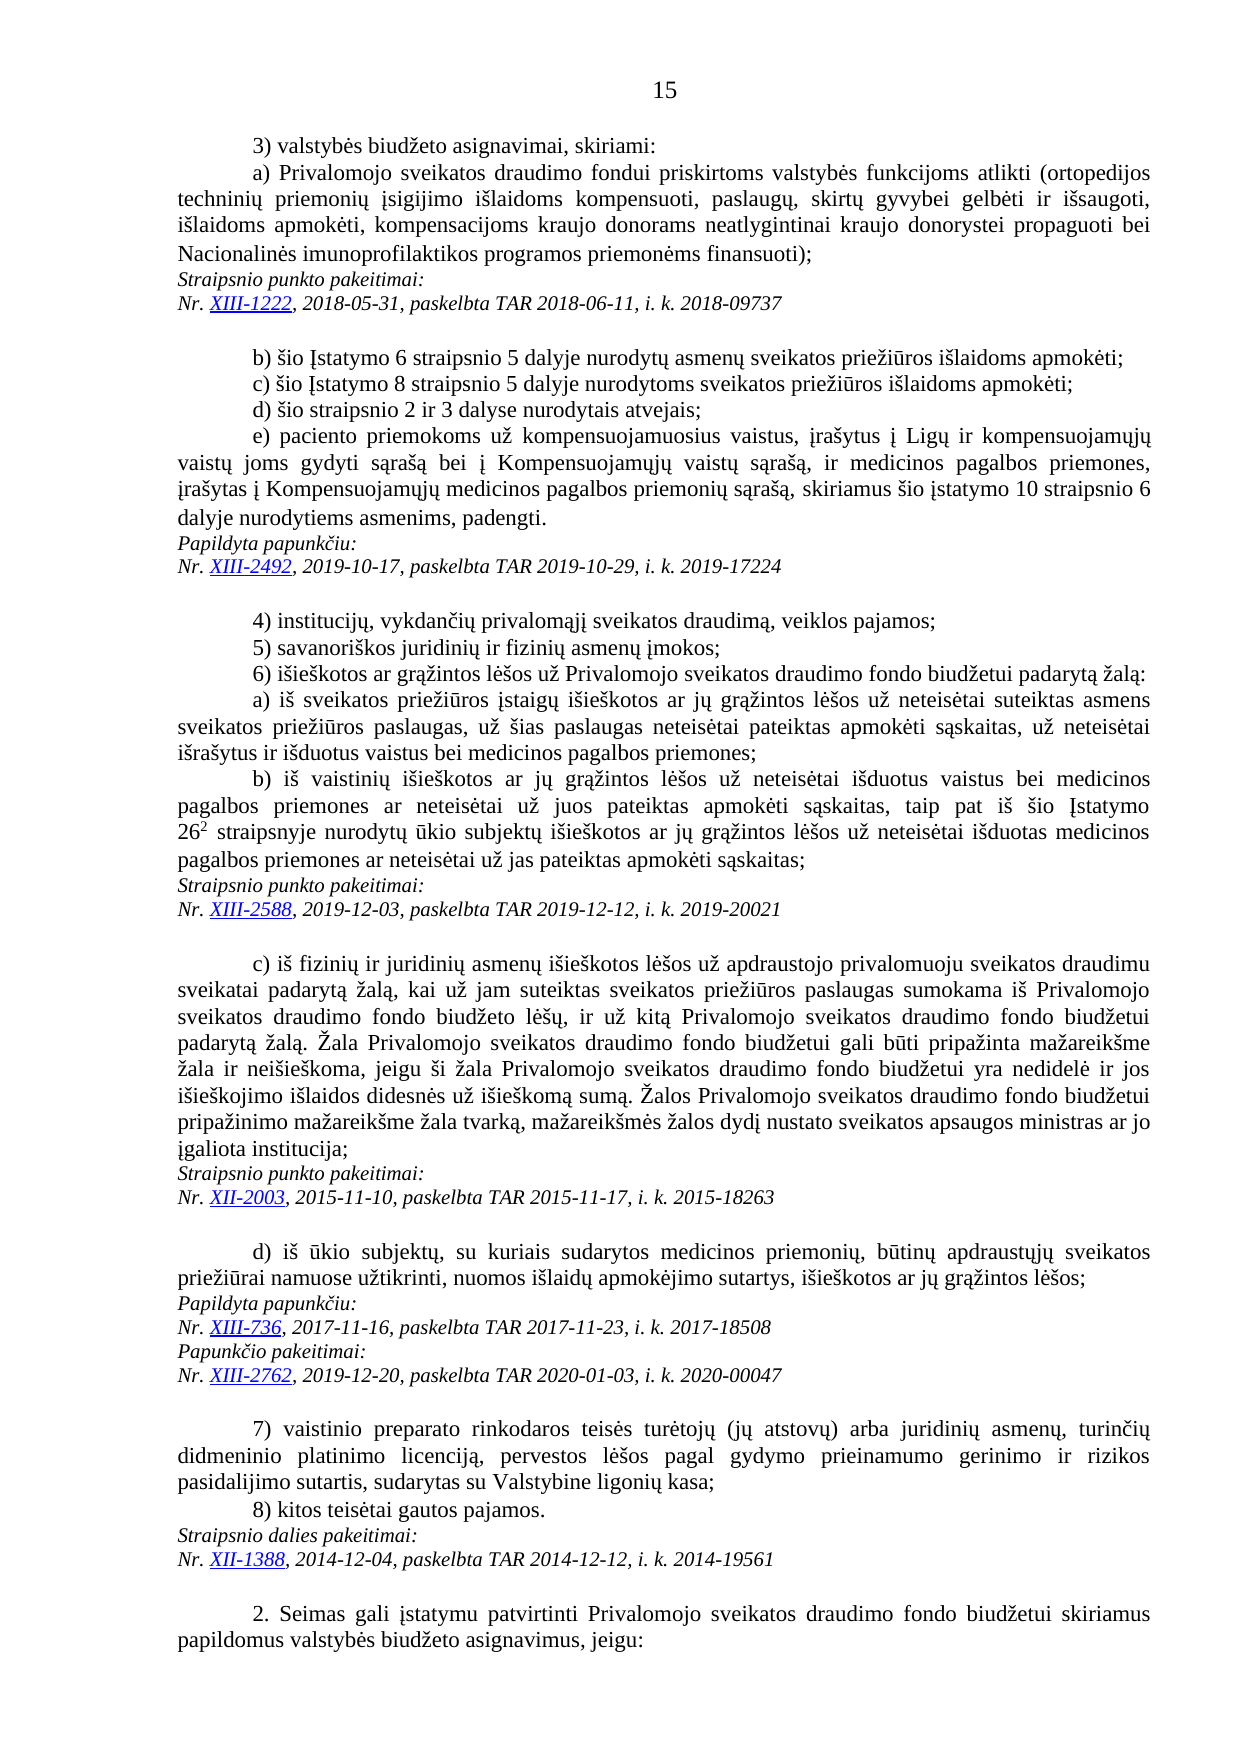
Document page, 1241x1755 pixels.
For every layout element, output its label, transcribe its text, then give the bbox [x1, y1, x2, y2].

text Nr. XIII-2588, 2019-12-03, paskelbta TAR 2019-12-12, i. k. 2019-20021 [177, 897, 1152, 921]
text Nr. XIII-2762, 2019-12-20, paskelbta TAR 2020-01-03, i. k. 2020-00047 [177, 1363, 1152, 1387]
text Straipsnio punkto pakeitimai: [177, 267, 1152, 291]
text a) Privalomojo sveikatos draudimo fondui priskirtoms valstybės funkcijoms atlikti (ortopedijos techninių priemonių įsigijimo išlaidoms kompensuoti, paslaugų, skirtų gyvybei gelbėti ir išsaugoti, išlaidoms apmokėti, kompensacijoms kraujo donorams neatlygintinai kraujo donorystei propaguoti bei Nacionalinės imunoprofilaktikos programos priemonėms finansuoti); [177, 159, 1152, 267]
text Straipsnio punkto pakeitimai: [177, 873, 1152, 897]
text 6) išieškotos ar grąžintos lėšos už Privalomojo sveikatos draudimo fondo biudžetui padarytą žalą: [177, 660, 1152, 686]
text Papildyta papunkčiu: [177, 1291, 1152, 1314]
text e) paciento priemokoms už kompensuojamuosius vaistus, įrašytus į Ligų ir kompensuojamųjų vaistų joms gydyti sąrašą bei į Kompensuojamųjų vaistų sąrašą, ir medicinos pagalbos priemones, įrašytas į Kompensuojamųjų medicinos pagalbos priemonių sąrašą, skiriamus šio įstatymo 10 straipsnio 6 dalyje nurodytiems asmenims, padengti. [177, 423, 1152, 530]
text c) iš fizinių ir juridinių asmenų išieškotos lėšos už apdraustojo privalomuoju sveikatos draudimu sveikatai padarytą žalą, kai už jam suteiktas sveikatos priežiūros paslaugas sumokama iš Privalomojo sveikatos draudimo fondo biudžeto lėšų, ir už kitą Privalomojo sveikatos draudimo fondo biudžetui padarytą žalą. Žala Privalomojo sveikatos draudimo fondo biudžetui gali būti pripažinta mažareikšme žala ir neišieškoma, jeigu ši žala Privalomojo sveikatos draudimo fondo biudžetui yra nedidelė ir jos išieškojimo išlaidos didesnės už išieškomą sumą. Žalos Privalomojo sveikatos draudimo fondo biudžetui pripažinimo mažareikšme žala tvarką, mažareikšmės žalos dydį nustato sveikatos apsaugos ministras ar jo įgaliota institucija; [177, 950, 1152, 1161]
text d) šio straipsnio 2 ir 3 dalyse nurodytais atvejais; [177, 396, 1152, 423]
text a) iš sveikatos priežiūros įstaigų išieškotos ar jų grąžintos lėšos už neteisėtai suteiktas asmens sveikatos priežiūros paslaugas, už šias paslaugas neteisėtai pateiktas apmokėti sąskaitas, už neteisėtai išrašytus ir išduotus vaistus bei medicinos pagalbos priemones; [177, 686, 1152, 765]
text Nr. XII-1388, 2014-12-04, paskelbta TAR 2014-12-12, i. k. 2014-19561 [177, 1547, 1152, 1571]
text 7) vaistinio preparato rinkodaros teisės turėtojų (jų atstovų) arba juridinių asmenų, turinčių didmeninio platinimo licenciją, pervestos lėšos pagal gydymo prieinamumo gerinimo ir rizikos pasidalijimo sutartis, sudarytas su Valstybine ligonių kasa; [177, 1416, 1152, 1494]
text 5) savanoriškos juridinių ir fizinių asmenų įmokos; [177, 634, 1152, 660]
text Nr. XIII-2492, 2019-10-17, paskelbta TAR 2019-10-29, i. k. 2019-17224 [177, 554, 1152, 578]
text c) šio Įstatymo 8 straipsnio 5 dalyje nurodytoms sveikatos priežiūros išlaidoms apmokėti; [177, 370, 1152, 396]
text Nr. XIII-1222, 2018-05-31, paskelbta TAR 2018-06-11, i. k. 2018-09737 [177, 291, 1152, 315]
text Straipsnio dalies pakeitimai: [177, 1523, 1152, 1547]
text d) iš ūkio subjektų, su kuriais sudarytos medicinos priemonių, būtinų apdraustųjų sveikatos priežiūrai namuose užtikrinti, nuomos išlaidų apmokėjimo sutartys, išieškotos ar jų grąžintos lėšos; [177, 1238, 1152, 1291]
text Papildyta papunkčiu: [177, 530, 1152, 554]
text Nr. XII-2003, 2015-11-10, paskelbta TAR 2015-11-17, i. k. 2015-18263 [177, 1185, 1152, 1209]
text 3) valstybės biudžeto asignavimai, skiriami: [177, 132, 1152, 159]
text 2. Seimas gali įstatymu patvirtinti Privalomojo sveikatos draudimo fondo biudžetui skiriamus papildomus valstybės biudžeto asignavimus, jeigu: [177, 1600, 1152, 1653]
text b) iš vaistinių išieškotos ar jų grąžintos lėšos už neteisėtai išduotus vaistus bei medicinos pagalbos priemones ar neteisėtai už juos pateiktas apmokėti sąskaitas, taip pat iš šio Įstatymo 262 straipsnyje nurodytų ūkio subjektų išieškotos ar jų grąžintos lėšos už neteisėtai išduotas medicinos pagalbos priemones ar neteisėtai už jas pateiktas apmokėti sąskaitas; [177, 765, 1152, 873]
text Straipsnio punkto pakeitimai: [177, 1161, 1152, 1185]
text Nr. XIII-736, 2017-11-16, paskelbta TAR 2017-11-23, i. k. 2017-18508 [177, 1314, 1152, 1339]
text 4) institucijų, vykdančių privalomąjį sveikatos draudimą, veiklos pajamos; [177, 607, 1152, 634]
text 8) kitos teisėtai gautos pajamos. [177, 1494, 1152, 1523]
text Papunkčio pakeitimai: [177, 1339, 1152, 1363]
text b) šio Įstatymo 6 straipsnio 5 dalyje nurodytų asmenų sveikatos priežiūros išlaidoms apmokėti; [177, 343, 1152, 370]
